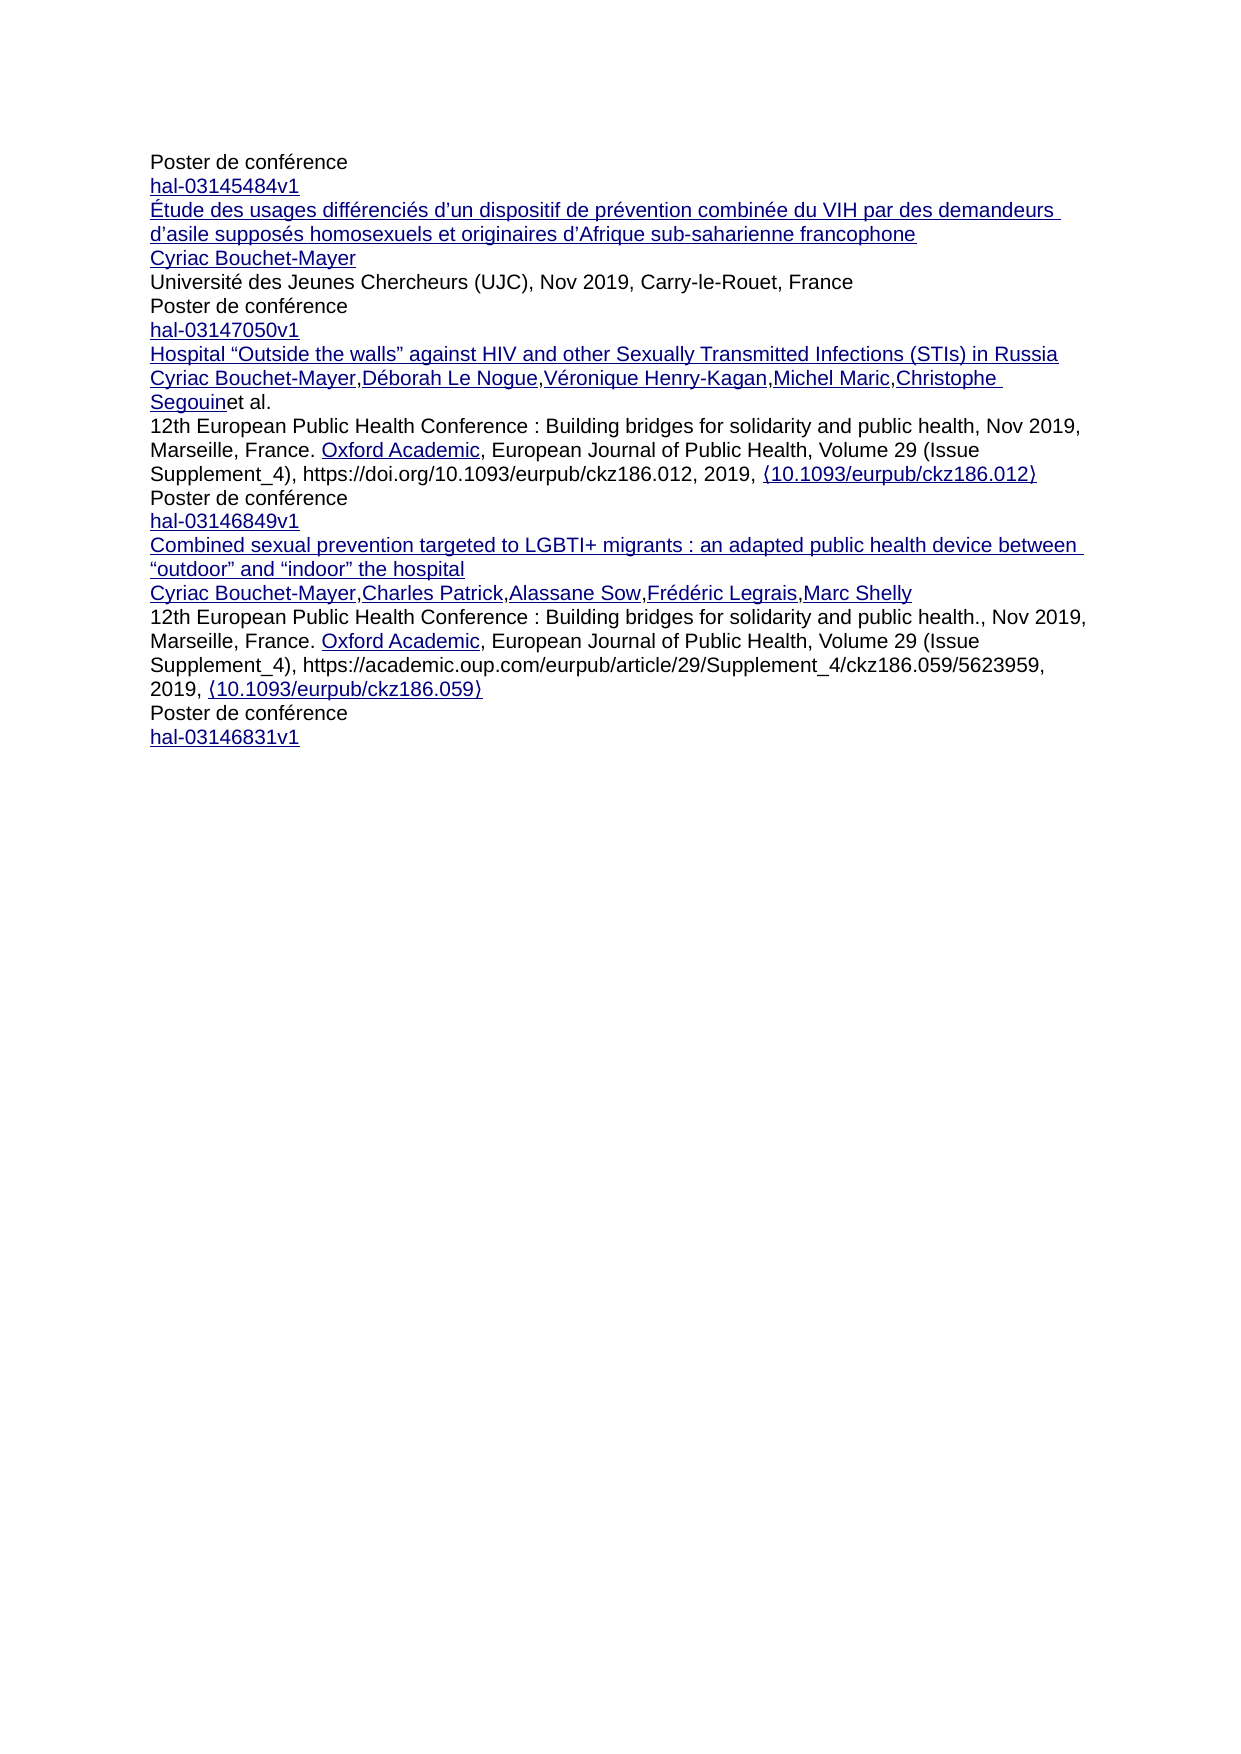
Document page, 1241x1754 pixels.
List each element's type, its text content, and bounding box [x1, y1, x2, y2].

table_cell Hospital “Outside the walls” against HIV and other Sexually Transmitted Infections (STIs) in Russia Cyriac Bouchet-Mayer,Déborah Le Nogue,Véronique Henry-Kagan,Michel Maric,Christophe Segouinet al. 12th European Public Health Conference : Building bridges for solidarity and public health, Nov 2019, Marseille, France. Oxford Academic, European Journal of Public Health, Volume 29 (Issue Supplement_4), https://doi.org/10.1093/eurpub/ckz186.012, 2019, ⟨10.1093/eurpub/ckz186.012⟩ Poster de conférence hal-03146849v1 [150, 342, 1090, 533]
table_cell Étude des usages différenciés d’un dispositif de prévention combinée du VIH par des demandeurs d’asile supposés homosexuels et originaires d’Afrique sub-saharienne francophone Cyriac Bouchet-Mayer Université des Jeunes Chercheurs (UJC), Nov 2019, Carry-le-Rouet, France Poster de conférence hal-03147050v1 [150, 198, 1090, 342]
table_cell Poster de conférence hal-03145484v1 [150, 150, 1090, 198]
table_cell Combined sexual prevention targeted to LGBTI+ migrants : an adapted public health device between “outdoor” and “indoor” the hospital Cyriac Bouchet-Mayer,Charles Patrick,Alassane Sow,Frédéric Legrais,Marc Shelly 12th European Public Health Conference : Building bridges for solidarity and public health., Nov 2019, Marseille, France. Oxford Academic, European Journal of Public Health, Volume 29 (Issue Supplement_4), https://academic.oup.com/eurpub/article/29/Supplement_4/ckz186.059/5623959, 2019, ⟨10.1093/eurpub/ckz186.059⟩ Poster de conférence hal-03146831v1 [150, 533, 1090, 749]
